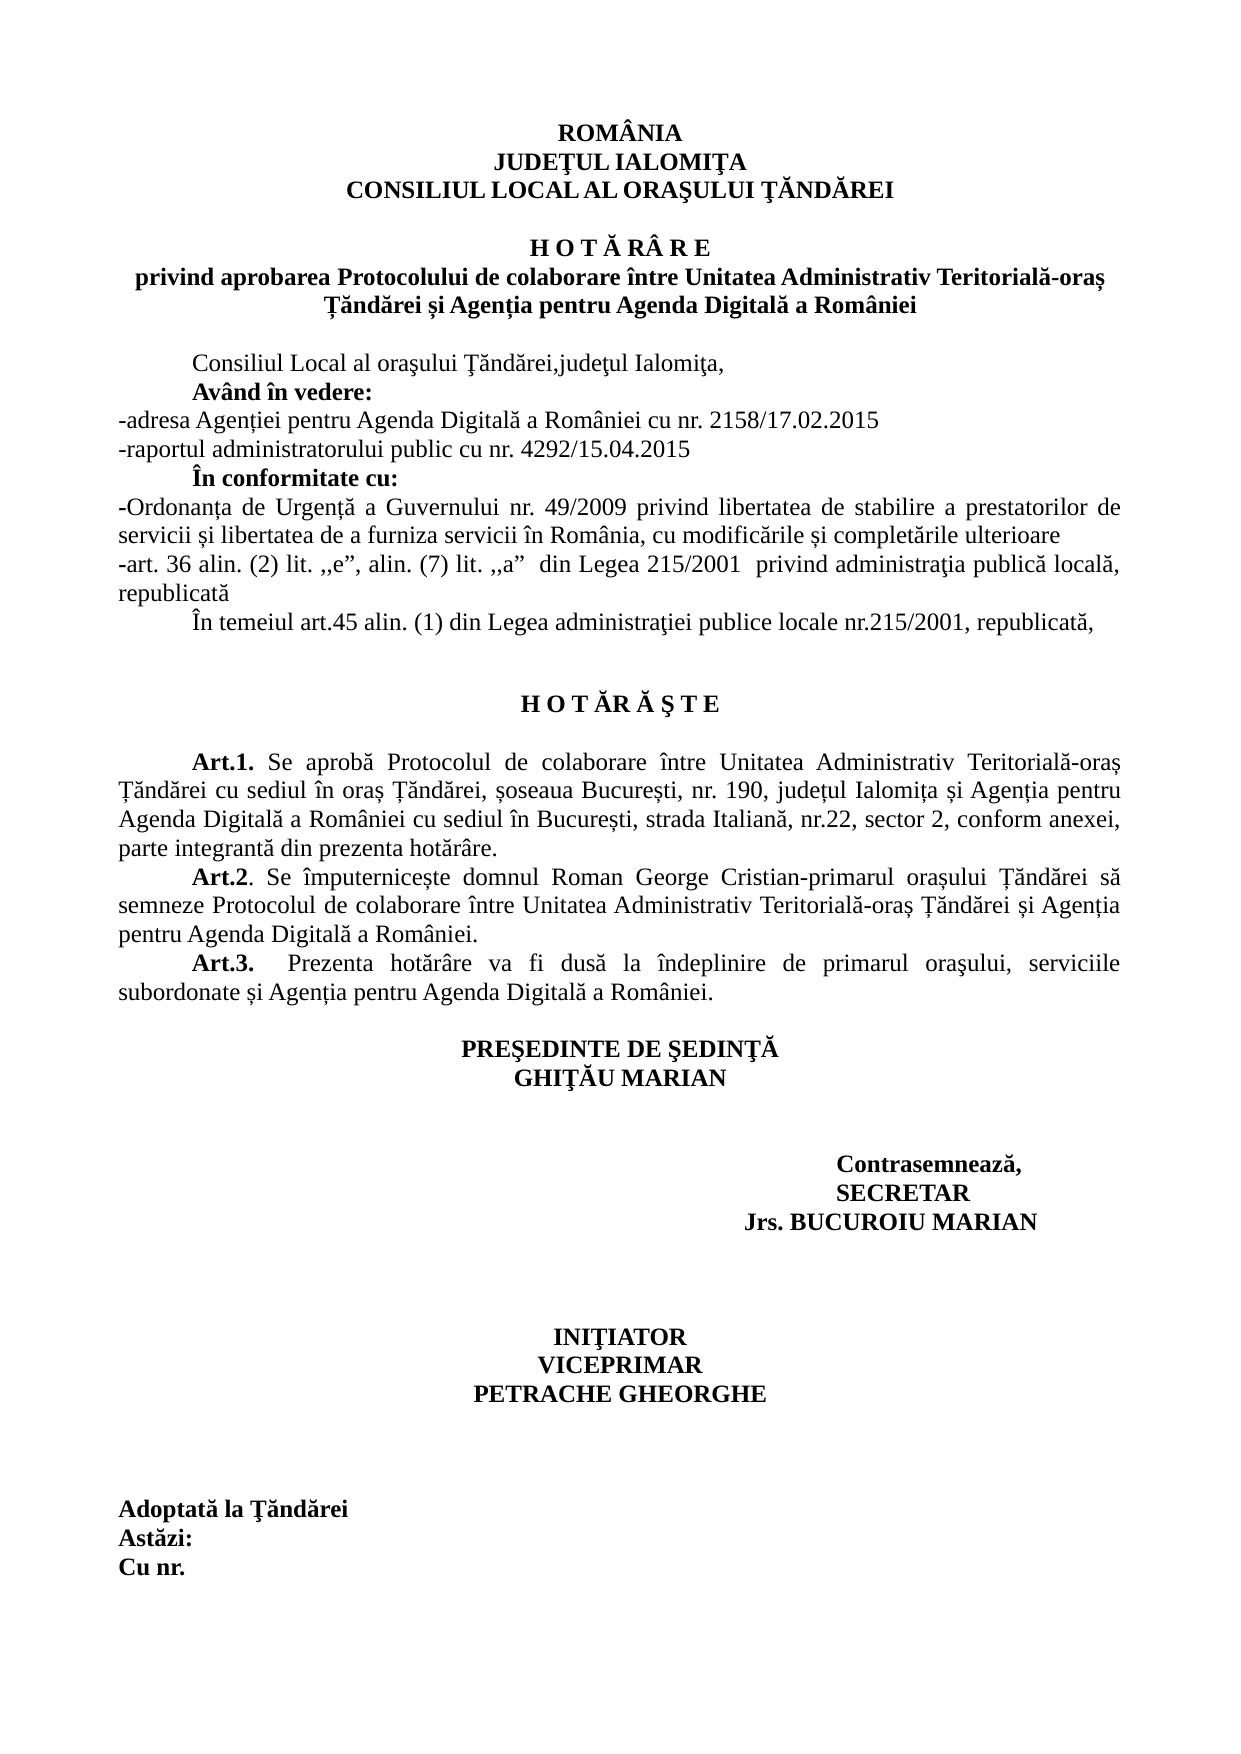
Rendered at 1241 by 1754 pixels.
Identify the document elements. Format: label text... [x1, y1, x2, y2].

text -raportul administratorului public cu nr. 4292/15.04.2015 [118, 434, 1122, 463]
text PREŞEDINTE DE ŞEDINŢĂ [118, 1034, 1122, 1063]
text În conformitate cu: [118, 463, 1122, 492]
text Consiliul Local al oraşului Ţăndărei,judeţul Ialomiţa, [118, 348, 1122, 377]
text VICEPRIMAR [118, 1351, 1122, 1379]
text Jrs. BUCUROIU MARIAN [706, 1207, 1122, 1236]
text JUDEŢUL IALOMIŢA [118, 147, 1122, 176]
text ROMÂNIA [118, 118, 1122, 147]
text Astăzi: [118, 1523, 1122, 1552]
text Art.2. Se împuternicește domnul Roman George Cristian-primarul orașului Țăndărei să semneze Protocolul de colaborare între Unitatea Administrativ Teritorială-oraș Țăndărei și Agenția pentru Agenda Digitală a României. [118, 862, 1122, 948]
text Având în vedere: [118, 377, 1122, 406]
text Adoptată la Ţăndărei [118, 1494, 1122, 1523]
subtitle CONSILIUL LOCAL AL ORAŞULUI ŢĂNDĂREI [118, 176, 1122, 204]
text Cu nr. [118, 1552, 1122, 1581]
text -Ordonanța de Urgență a Guvernului nr. 49/2009 privind libertatea de stabilire a prestatorilor de servicii și libertatea de a furniza servicii în România, cu modificările și completările ulterioare [118, 492, 1122, 549]
text SECRETAR [192, 1178, 1122, 1207]
text GHIŢĂU MARIAN [118, 1063, 1122, 1092]
text -adresa Agenției pentru Agenda Digitală a României cu nr. 2158/17.02.2015 [118, 406, 1122, 434]
text Art.3. Prezenta hotărâre va fi dusă la îndeplinire de primarul oraşului, serviciile subordonate și Agenția pentru Agenda Digitală a României. [118, 948, 1122, 1006]
text Art.1. Se aprobă Protocolul de colaborare între Unitatea Administrativ Teritorială-oraș Țăndărei cu sediul în oraș Țăndărei, șoseaua București, nr. 190, județul Ialomița și Agenția pentru Agenda Digitală a României cu sediul în București, strada Italiană, nr.22, sector 2, conform anexei, parte integrantă din prezenta hotărâre. [118, 747, 1122, 862]
text În temeiul art.45 alin. (1) din Legea administraţiei publice locale nr.215/2001, republicată, [118, 607, 1122, 636]
text PETRACHE GHEORGHE [118, 1379, 1122, 1408]
text H O T ĂR Ă Ş T E [118, 689, 1122, 718]
text -art. 36 alin. (2) lit. ,,e”, alin. (7) lit. ,,a” din Legea 215/2001 privind administraţia publică locală, republicată [118, 549, 1122, 607]
text INIŢIATOR [118, 1322, 1122, 1351]
subtitle H O T Ă RÂ R E [118, 233, 1122, 262]
text privind aprobarea Protocolului de colaborare între Unitatea Administrativ Teritorială-oraș Țăndărei și Agenția pentru Agenda Digitală a României [118, 262, 1122, 319]
text Contrasemnează, [192, 1149, 1122, 1178]
